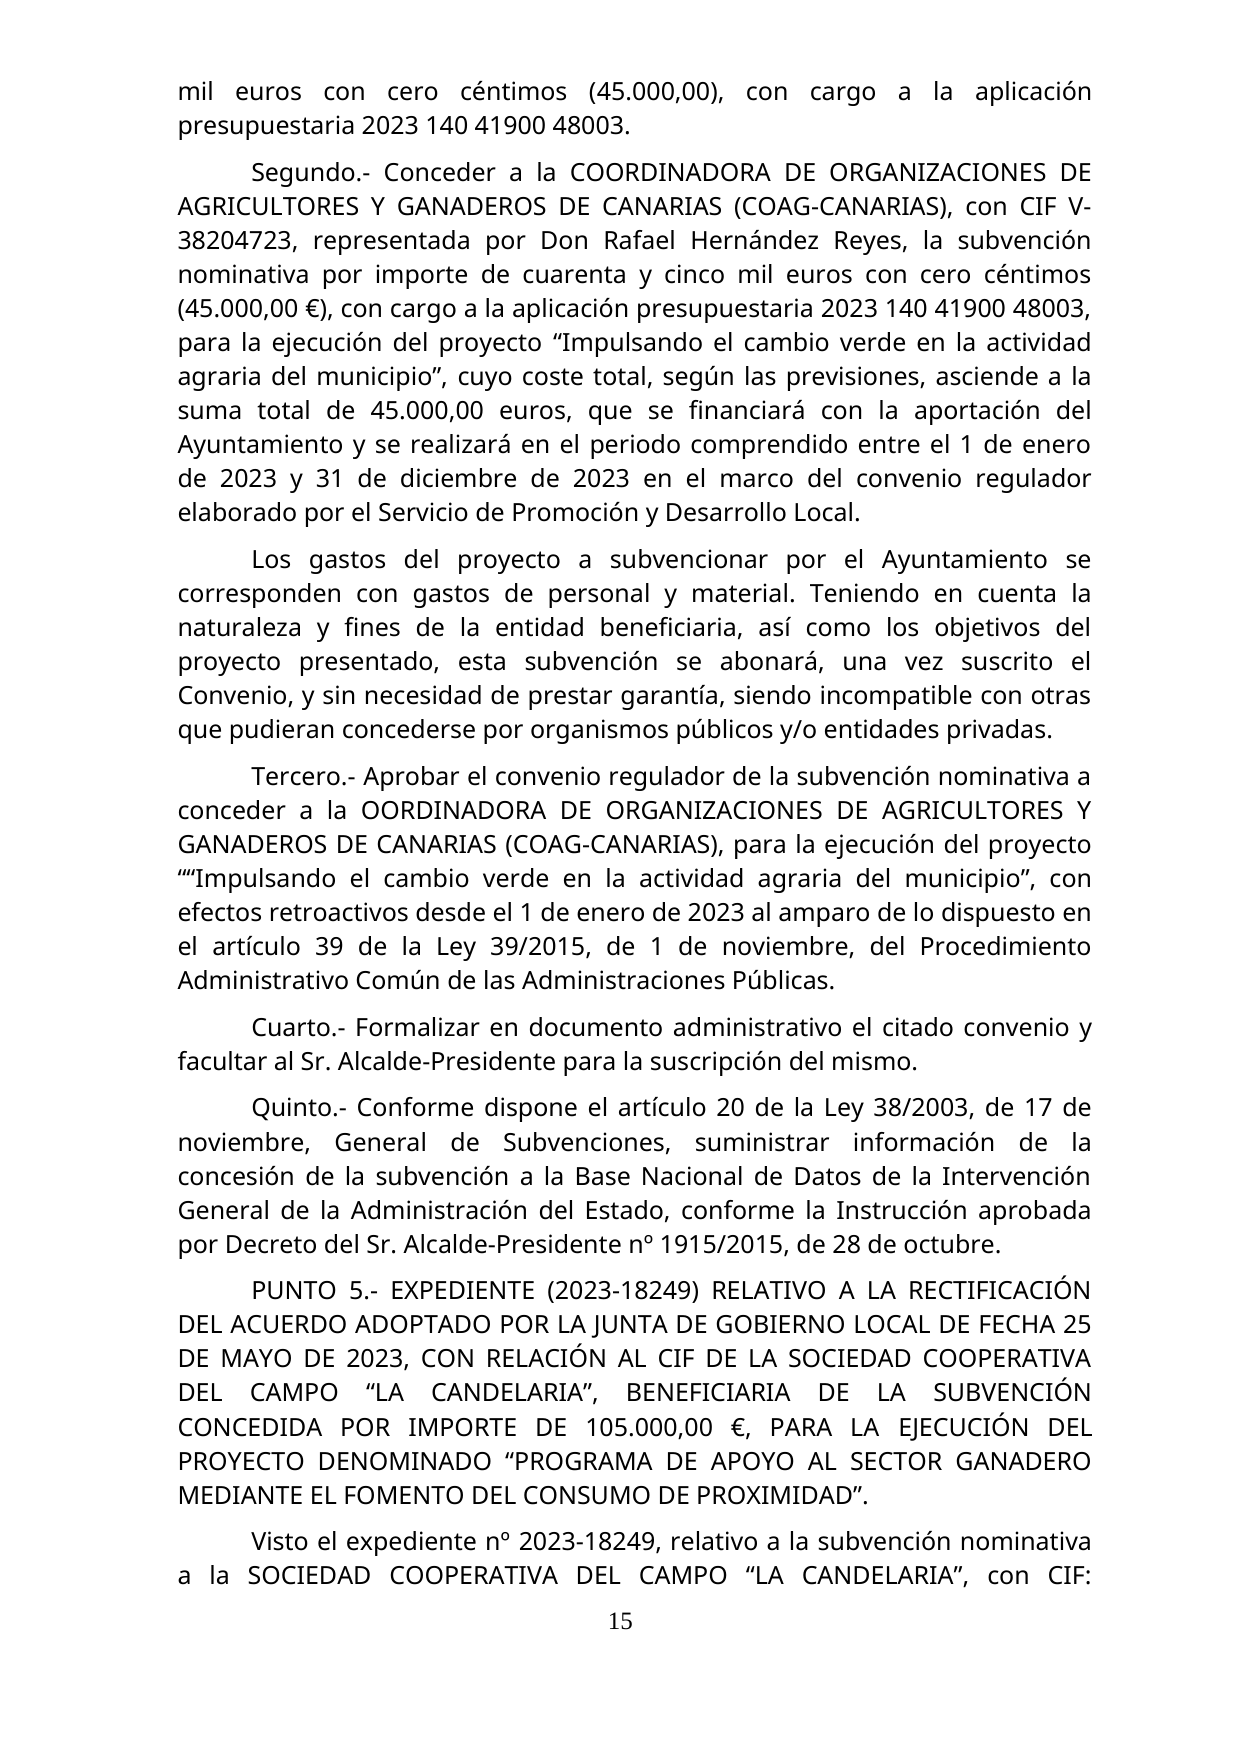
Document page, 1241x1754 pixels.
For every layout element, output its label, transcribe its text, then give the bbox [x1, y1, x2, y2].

text Tercero.- Aprobar el convenio regulador de la subvención nominativa a conceder a la OORDINADORA DE ORGANIZACIONES DE AGRICULTORES Y GANADEROS DE CANARIAS (COAG-CANARIAS), para la ejecución del proyecto ““Impulsando el cambio verde en la actividad agraria del municipio”, con efectos retroactivos desde el 1 de enero de 2023 al amparo de lo dispuesto en el artículo 39 de la Ley 39/2015, de 1 de noviembre, del Procedimiento Administrativo Común de las Administraciones Públicas. [177, 758, 1093, 997]
text Visto el expediente nº 2023-18249, relativo a la subvención nominativa a la SOCIEDAD COOPERATIVA DEL CAMPO “LA CANDELARIA”, con CIF: [177, 1524, 1093, 1592]
text Los gastos del proyecto a subvencionar por el Ayuntamiento se corresponden con gastos de personal y material. Teniendo en cuenta la naturaleza y fines de la entidad beneficiaria, así como los objetivos del proyecto presentado, esta subvención se abonará, una vez suscrito el Convenio, y sin necesidad de prestar garantía, siendo incompatible con otras que pudieran concederse por organismos públicos y/o entidades privadas. [177, 542, 1093, 746]
text Cuarto.- Formalizar en documento administrativo el citado convenio y facultar al Sr. Alcalde-Presidente para la suscripción del mismo. [177, 1009, 1093, 1078]
text PUNTO 5.- EXPEDIENTE (2023-18249) RELATIVO A LA RECTIFICACIÓN DEL ACUERDO ADOPTADO POR LA JUNTA DE GOBIERNO LOCAL DE FECHA 25 DE MAYO DE 2023, CON RELACIÓN AL CIF DE LA SOCIEDAD COOPERATIVA DEL CAMPO “LA CANDELARIA”, BENEFICIARIA DE LA SUBVENCIÓN CONCEDIDA POR IMPORTE DE 105.000,00 €, PARA LA EJECUCIÓN DEL PROYECTO DENOMINADO “PROGRAMA DE APOYO AL SECTOR GANADERO MEDIANTE EL FOMENTO DEL CONSUMO DE PROXIMIDAD”. [177, 1273, 1093, 1511]
text Segundo.- Conceder a la COORDINADORA DE ORGANIZACIONES DE AGRICULTORES Y GANADEROS DE CANARIAS (COAG-CANARIAS), con CIF V-38204723, representada por Don Rafael Hernández Reyes, la subvención nominativa por importe de cuarenta y cinco mil euros con cero céntimos (45.000,00 €), con cargo a la aplicación presupuestaria 2023 140 41900 48003, para la ejecución del proyecto “Impulsando el cambio verde en la actividad agraria del municipio”, cuyo coste total, según las previsiones, asciende a la suma total de 45.000,00 euros, que se financiará con la aportación del Ayuntamiento y se realizará en el periodo comprendido entre el 1 de enero de 2023 y 31 de diciembre de 2023 en el marco del convenio regulador elaborado por el Servicio de Promoción y Desarrollo Local. [177, 154, 1093, 529]
text mil euros con cero céntimos (45.000,00), con cargo a la aplicación presupuestaria 2023 140 41900 48003. [177, 74, 1093, 142]
text Quinto.- Conforme dispone el artículo 20 de la Ley 38/2003, de 17 de noviembre, General de Subvenciones, suministrar información de la concesión de la subvención a la Base Nacional de Datos de la Intervención General de la Administración del Estado, conforme la Instrucción aprobada por Decreto del Sr. Alcalde-Presidente nº 1915/2015, de 28 de octubre. [177, 1090, 1093, 1260]
